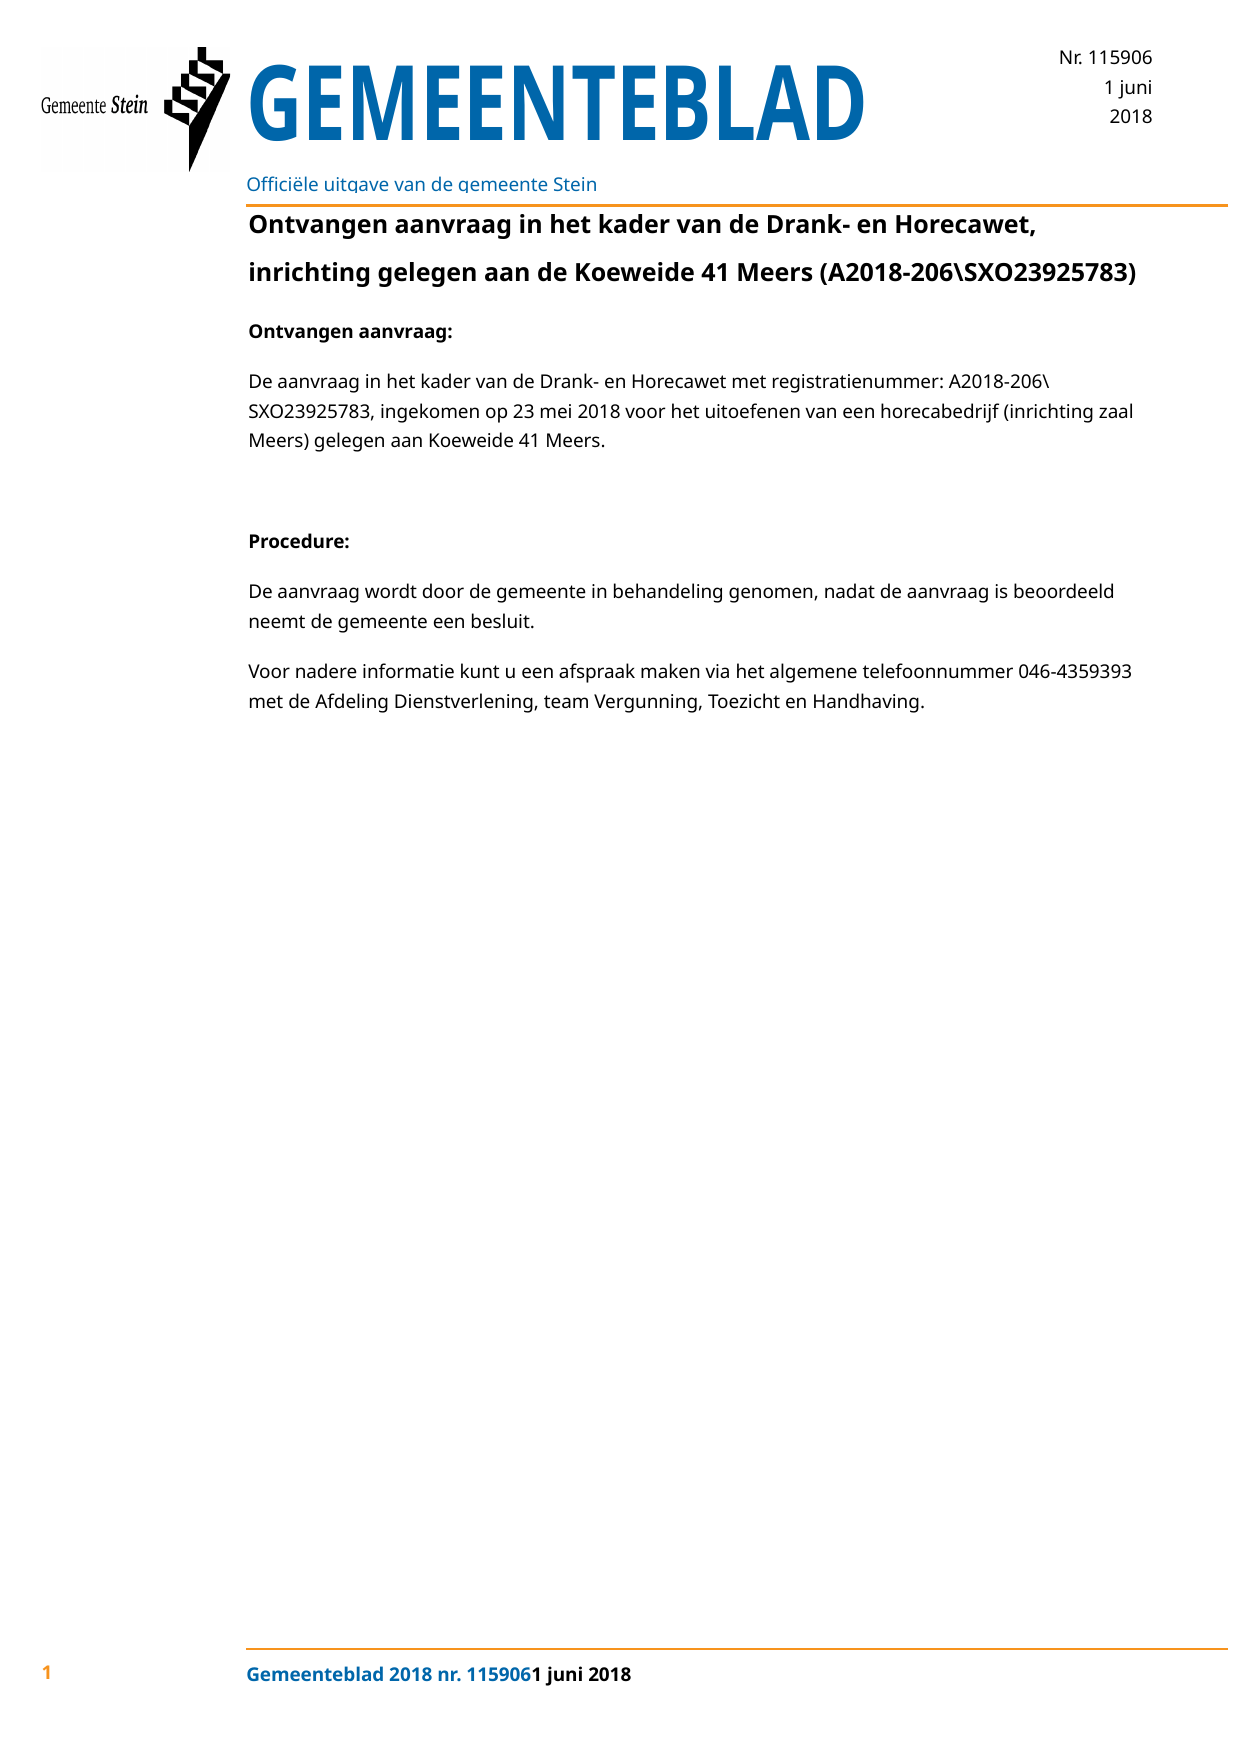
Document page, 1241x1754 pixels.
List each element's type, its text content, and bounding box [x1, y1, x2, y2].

text Ontvangen aanvraag: [248, 318, 1152, 344]
text De aanvraag wordt door de gemeente in behandeling genomen, nadat de aanvraag is beoordeeld neemt de gemeente een besluit. [248, 579, 1152, 634]
text Procedure: [248, 528, 1152, 554]
text De aanvraag in het kader van de Drank- en Horecawet met registratienummer: A2018-206\SXO23925783, ingekomen op 23 mei 2018 voor het uitoefenen van een horecabedrijf (inrichting zaal Meers) gelegen aan Koeweide 41 Meers. [248, 368, 1152, 453]
picture [41, 47, 231, 172]
text Voor nadere informatie kunt u een afspraak maken via het algemene telefoonnummer 046-4359393 met de Afdeling Dienstverlening, team Vergunning, Toezicht en Handhaving. [248, 659, 1152, 714]
text Ontvangen aanvraag in het kader van de Drank- en Horecawet, inrichting gelegen aan de Koeweide 41 Meers (A2018-206\SXO23925783) [248, 207, 1152, 288]
